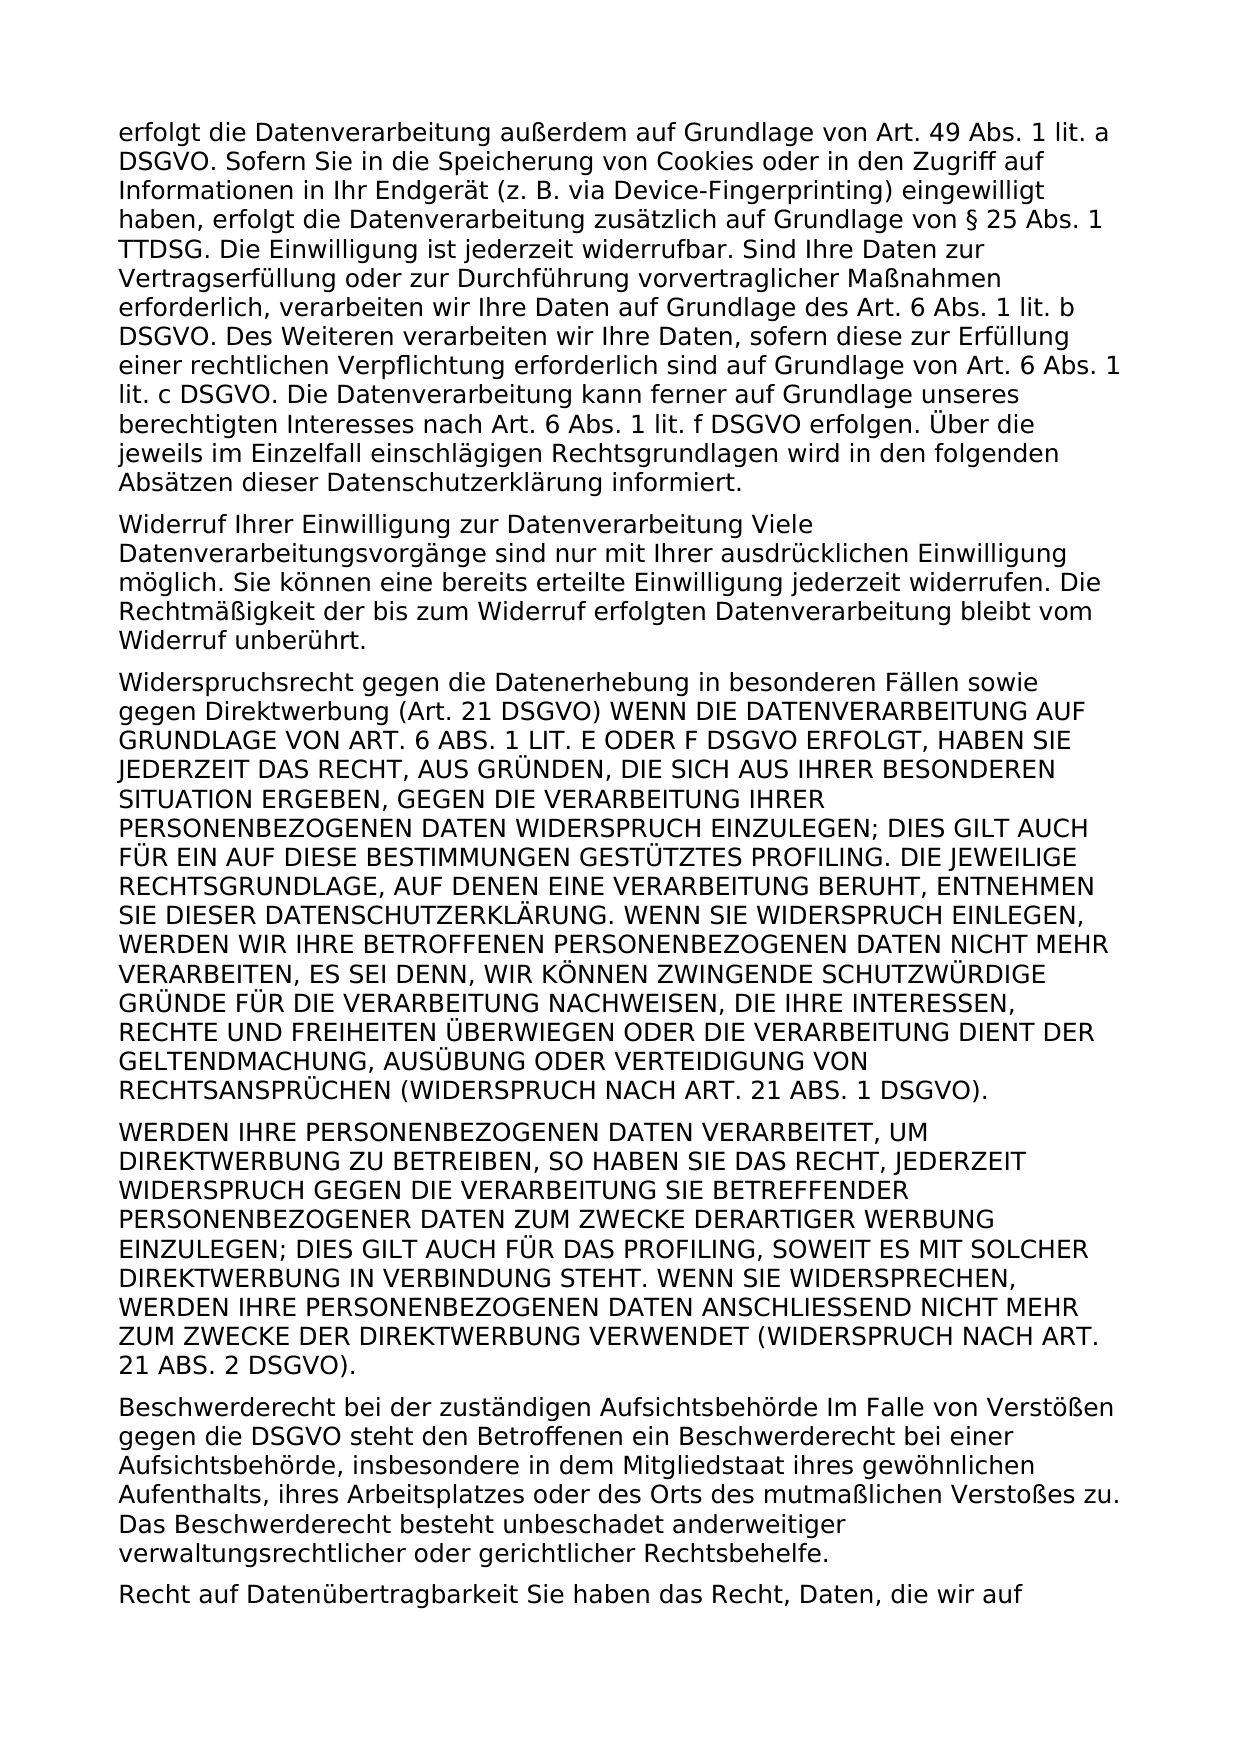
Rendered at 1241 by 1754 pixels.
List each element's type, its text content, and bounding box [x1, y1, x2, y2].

text WERDEN IHRE PERSONENBEZOGENEN DATEN VERARBEITET, UM DIREKTWERBUNG ZU BETREIBEN, SO HABEN SIE DAS RECHT, JEDERZEIT WIDERSPRUCH GEGEN DIE VERARBEITUNG SIE BETREFFENDER PERSONENBEZOGENER DATEN ZUM ZWECKE DERARTIGER WERBUNG EINZULEGEN; DIES GILT AUCH FÜR DAS PROFILING, SOWEIT ES MIT SOLCHER DIREKTWERBUNG IN VERBINDUNG STEHT. WENN SIE WIDERSPRECHEN, WERDEN IHRE PERSONENBEZOGENEN DATEN ANSCHLIESSEND NICHT MEHR ZUM ZWECKE DER DIREKTWERBUNG VERWENDET (WIDERSPRUCH NACH ART. 21 ABS. 2 DSGVO). [118, 1118, 1122, 1381]
text erfolgt die Datenverarbeitung außerdem auf Grundlage von Art. 49 Abs. 1 lit. a DSGVO. Sofern Sie in die Speicherung von Cookies oder in den Zugriff auf Informationen in Ihr Endgerät (z. B. via Device-Fingerprinting) eingewilligt haben, erfolgt die Datenverarbeitung zusätzlich auf Grundlage von § 25 Abs. 1 TTDSG. Die Einwilligung ist jederzeit widerrufbar. Sind Ihre Daten zur Vertragserfüllung oder zur Durchführung vorvertraglicher Maßnahmen erforderlich, verarbeiten wir Ihre Daten auf Grundlage des Art. 6 Abs. 1 lit. b DSGVO. Des Weiteren verarbeiten wir Ihre Daten, sofern diese zur Erfüllung einer rechtlichen Verpflichtung erforderlich sind auf Grundlage von Art. 6 Abs. 1 lit. c DSGVO. Die Datenverarbeitung kann ferner auf Grundlage unseres berechtigten Interesses nach Art. 6 Abs. 1 lit. f DSGVO erfolgen. Über die jeweils im Einzelfall einschlägigen Rechtsgrundlagen wird in den folgenden Absätzen dieser Datenschutzerklärung informiert. [118, 118, 1122, 497]
text Beschwerde­recht bei der zuständigen Aufsichts­behörde Im Falle von Verstößen gegen die DSGVO steht den Betroffenen ein Beschwerderecht bei einer Aufsichtsbehörde, insbesondere in dem Mitgliedstaat ihres gewöhnlichen Aufenthalts, ihres Arbeitsplatzes oder des Orts des mutmaßlichen Verstoßes zu. Das Beschwerderecht besteht unbeschadet anderweitiger verwaltungsrechtlicher oder gerichtlicher Rechtsbehelfe. [118, 1393, 1122, 1568]
text Widerruf Ihrer Einwilligung zur Datenverarbeitung Viele Datenverarbeitungsvorgänge sind nur mit Ihrer ausdrücklichen Einwilligung möglich. Sie können eine bereits erteilte Einwilligung jederzeit widerrufen. Die Rechtmäßigkeit der bis zum Widerruf erfolgten Datenverarbeitung bleibt vom Widerruf unberührt. [118, 510, 1122, 656]
text Widerspruchsrecht gegen die Datenerhebung in besonderen Fällen sowie gegen Direktwerbung (Art. 21 DSGVO) WENN DIE DATENVERARBEITUNG AUF GRUNDLAGE VON ART. 6 ABS. 1 LIT. E ODER F DSGVO ERFOLGT, HABEN SIE JEDERZEIT DAS RECHT, AUS GRÜNDEN, DIE SICH AUS IHRER BESONDEREN SITUATION ERGEBEN, GEGEN DIE VERARBEITUNG IHRER PERSONENBEZOGENEN DATEN WIDERSPRUCH EINZULEGEN; DIES GILT AUCH FÜR EIN AUF DIESE BESTIMMUNGEN GESTÜTZTES PROFILING. DIE JEWEILIGE RECHTSGRUNDLAGE, AUF DENEN EINE VERARBEITUNG BERUHT, ENTNEHMEN SIE DIESER DATENSCHUTZERKLÄRUNG. WENN SIE WIDERSPRUCH EINLEGEN, WERDEN WIR IHRE BETROFFENEN PERSONENBEZOGENEN DATEN NICHT MEHR VERARBEITEN, ES SEI DENN, WIR KÖNNEN ZWINGENDE SCHUTZWÜRDIGE GRÜNDE FÜR DIE VERARBEITUNG NACHWEISEN, DIE IHRE INTERESSEN, RECHTE UND FREIHEITEN ÜBERWIEGEN ODER DIE VERARBEITUNG DIENT DER GELTENDMACHUNG, AUSÜBUNG ODER VERTEIDIGUNG VON RECHTSANSPRÜCHEN (WIDERSPRUCH NACH ART. 21 ABS. 1 DSGVO). [118, 668, 1122, 1106]
text Recht auf Daten­übertrag­barkeit Sie haben das Recht, Daten, die wir auf [118, 1581, 1122, 1610]
